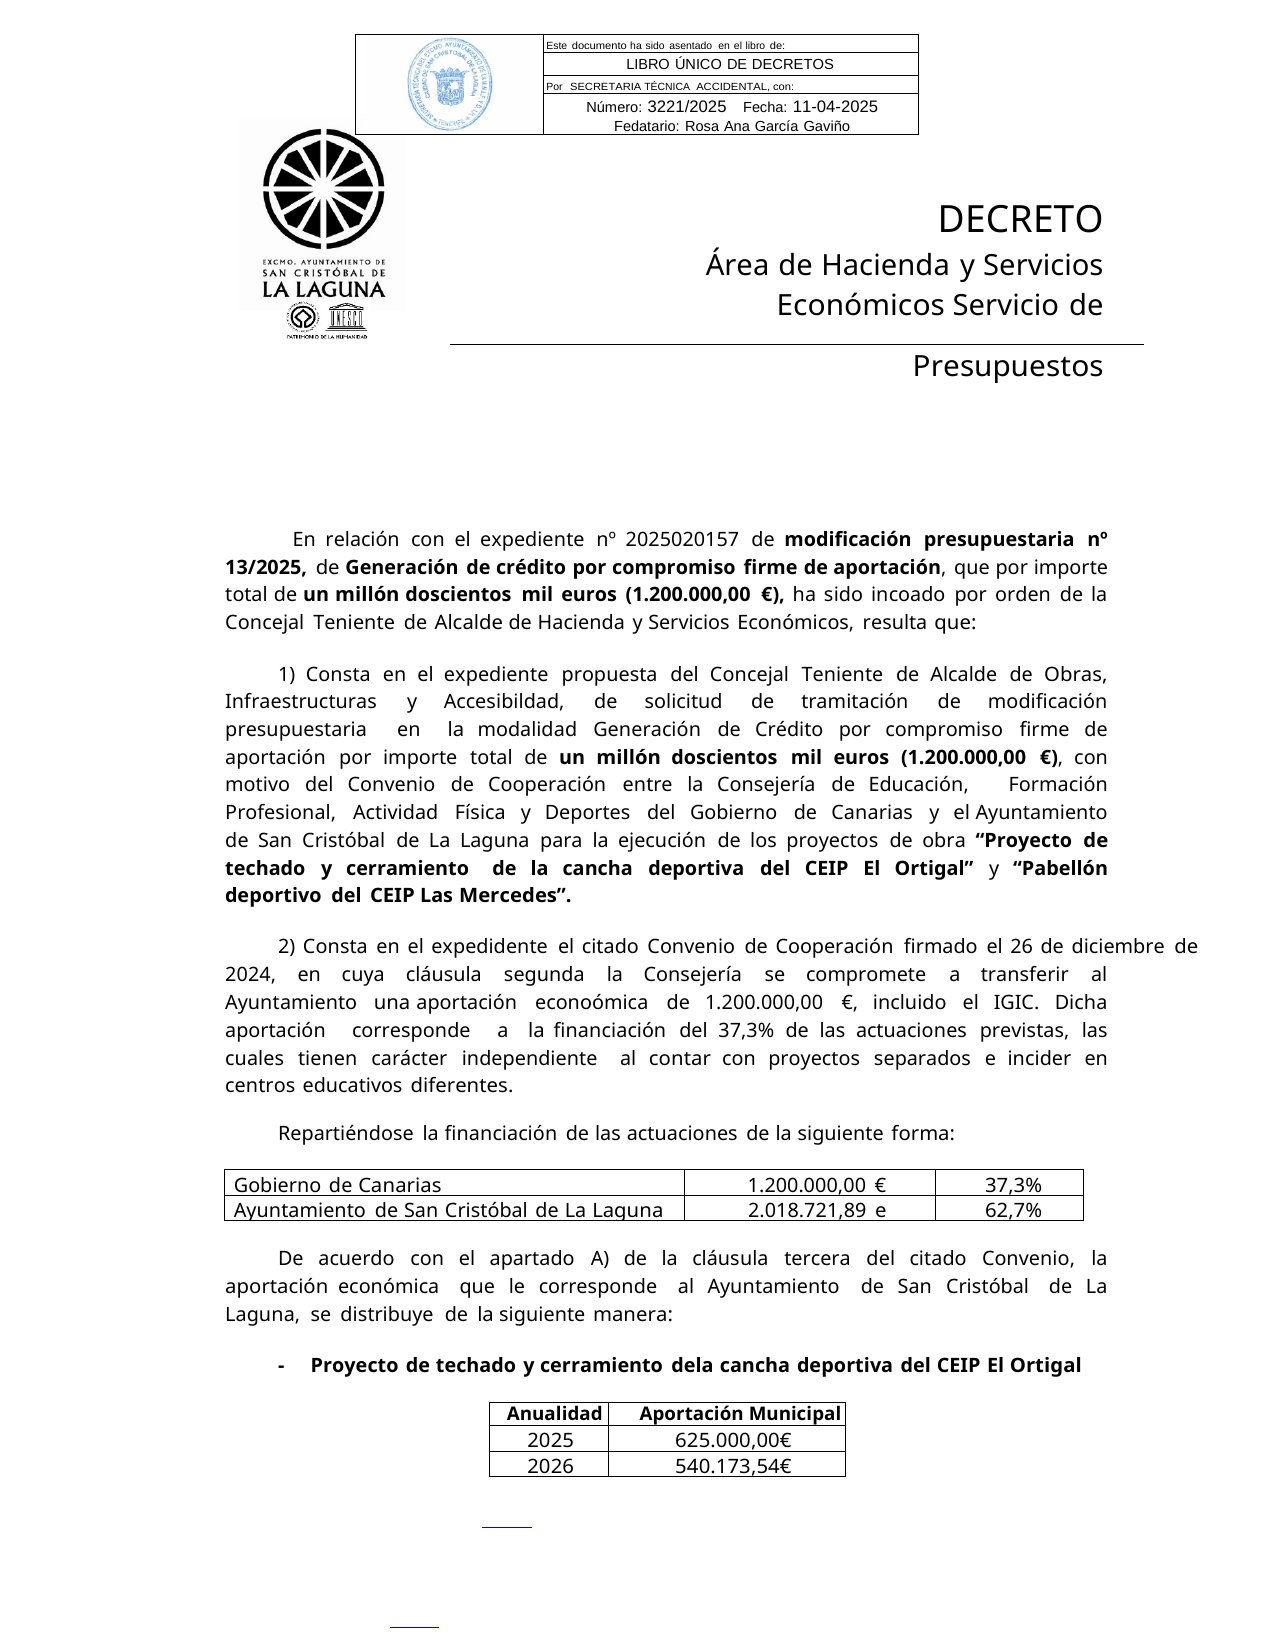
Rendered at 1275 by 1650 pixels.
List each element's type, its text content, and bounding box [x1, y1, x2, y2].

text 1) Consta en el expediente propuesta del Concejal Teniente de Alcalde de Obras, Infraestructuras y Accesibildad, de solicitud de tramitación de modificación presupuestaria en la modalidad Generación de Crédito por compromiso firme de aportación por importe total de un millón doscientos mil euros (1.200.000,00 €), con motivo del Convenio de Cooperación entre la Consejería de Educación, Formación Profesional, Actividad Física y Deportes del Gobierno de Canarias y el Ayuntamiento de San Cristóbal de La Laguna para la ejecución de los proyectos de obra “Proyecto de techado y cerramiento de la cancha deportiva del CEIP El Ortigal” y “Pabellón deportivo del CEIP Las Mercedes”. [225, 660, 1108, 908]
table_header Gobierno de Canarias [225, 1170, 684, 1194]
table_header Este documento ha sido asentado en el libro de: [544, 35, 918, 52]
table_header Aportación Municipal [609, 1403, 845, 1425]
table_cell 2025 [490, 1426, 608, 1451]
table_cell Ayuntamiento de San Cristóbal de La Laguna [225, 1196, 684, 1219]
table_header [356, 35, 543, 134]
text 2) Consta en el expedidente el citado Convenio de Cooperación firmado el 26 de diciembre de [278, 933, 1235, 960]
table_cell Número: 3221/2025 Fecha: 11-04-2025 Fedatario: Rosa Ana García Gaviño [544, 94, 918, 134]
table_cell LIBRO ÚNICO DE DECRETOS [544, 53, 918, 74]
table_cell 62,7% [936, 1196, 1083, 1219]
table_cell 625.000,00€ [609, 1426, 845, 1451]
table_header 1.200.000,00 € [685, 1170, 935, 1194]
table_cell 2026 [490, 1452, 608, 1476]
text - Proyecto de techado y cerramiento dela cancha deportiva del CEIP El Ortigal [278, 1351, 1235, 1378]
table_cell Por SECRETARIA TÉCNICA ACCIDENTAL, con: [544, 76, 918, 93]
text De acuerdo con el apartado A) de la cláusula tercera del citado Convenio, la aportación económica que le corresponde al Ayuntamiento de San Cristóbal de La Laguna, se distribuye de la siguiente manera: [225, 1244, 1108, 1327]
table_cell 2.018.721,89 e [685, 1196, 935, 1219]
table_header Anualidad [490, 1403, 608, 1425]
text Repartiéndose la financiación de las actuaciones de la siguiente forma: [278, 1123, 1235, 1145]
text En relación con el expediente nº 2025020157 de modificación presupuestaria nº 13/2025, de Generación de crédito por compromiso firme de aportación, que por importe total de un millón doscientos mil euros (1.200.000,00 €), ha sido incoado por orden de la Concejal Teniente de Alcalde de Hacienda y Servicios Económicos, resulta que: [225, 525, 1108, 635]
table_header 37,3% [936, 1170, 1083, 1194]
table_cell 540.173,54€ [609, 1452, 845, 1476]
text Presupuestos [583, 345, 1103, 385]
text DECRETO Área de Hacienda y Servicios Económicos Servicio de [583, 192, 1103, 344]
text 2024, en cuya cláusula segunda la Consejería se compromete a transferir al Ayuntamiento una aportación econoómica de 1.200.000,00 €, incluido el IGIC. Dicha aportación corresponde a la financiación del 37,3% de las actuaciones previstas, las cuales tienen carácter independiente al contar con proyectos separados e incider en centros educativos diferentes. [225, 961, 1108, 1098]
